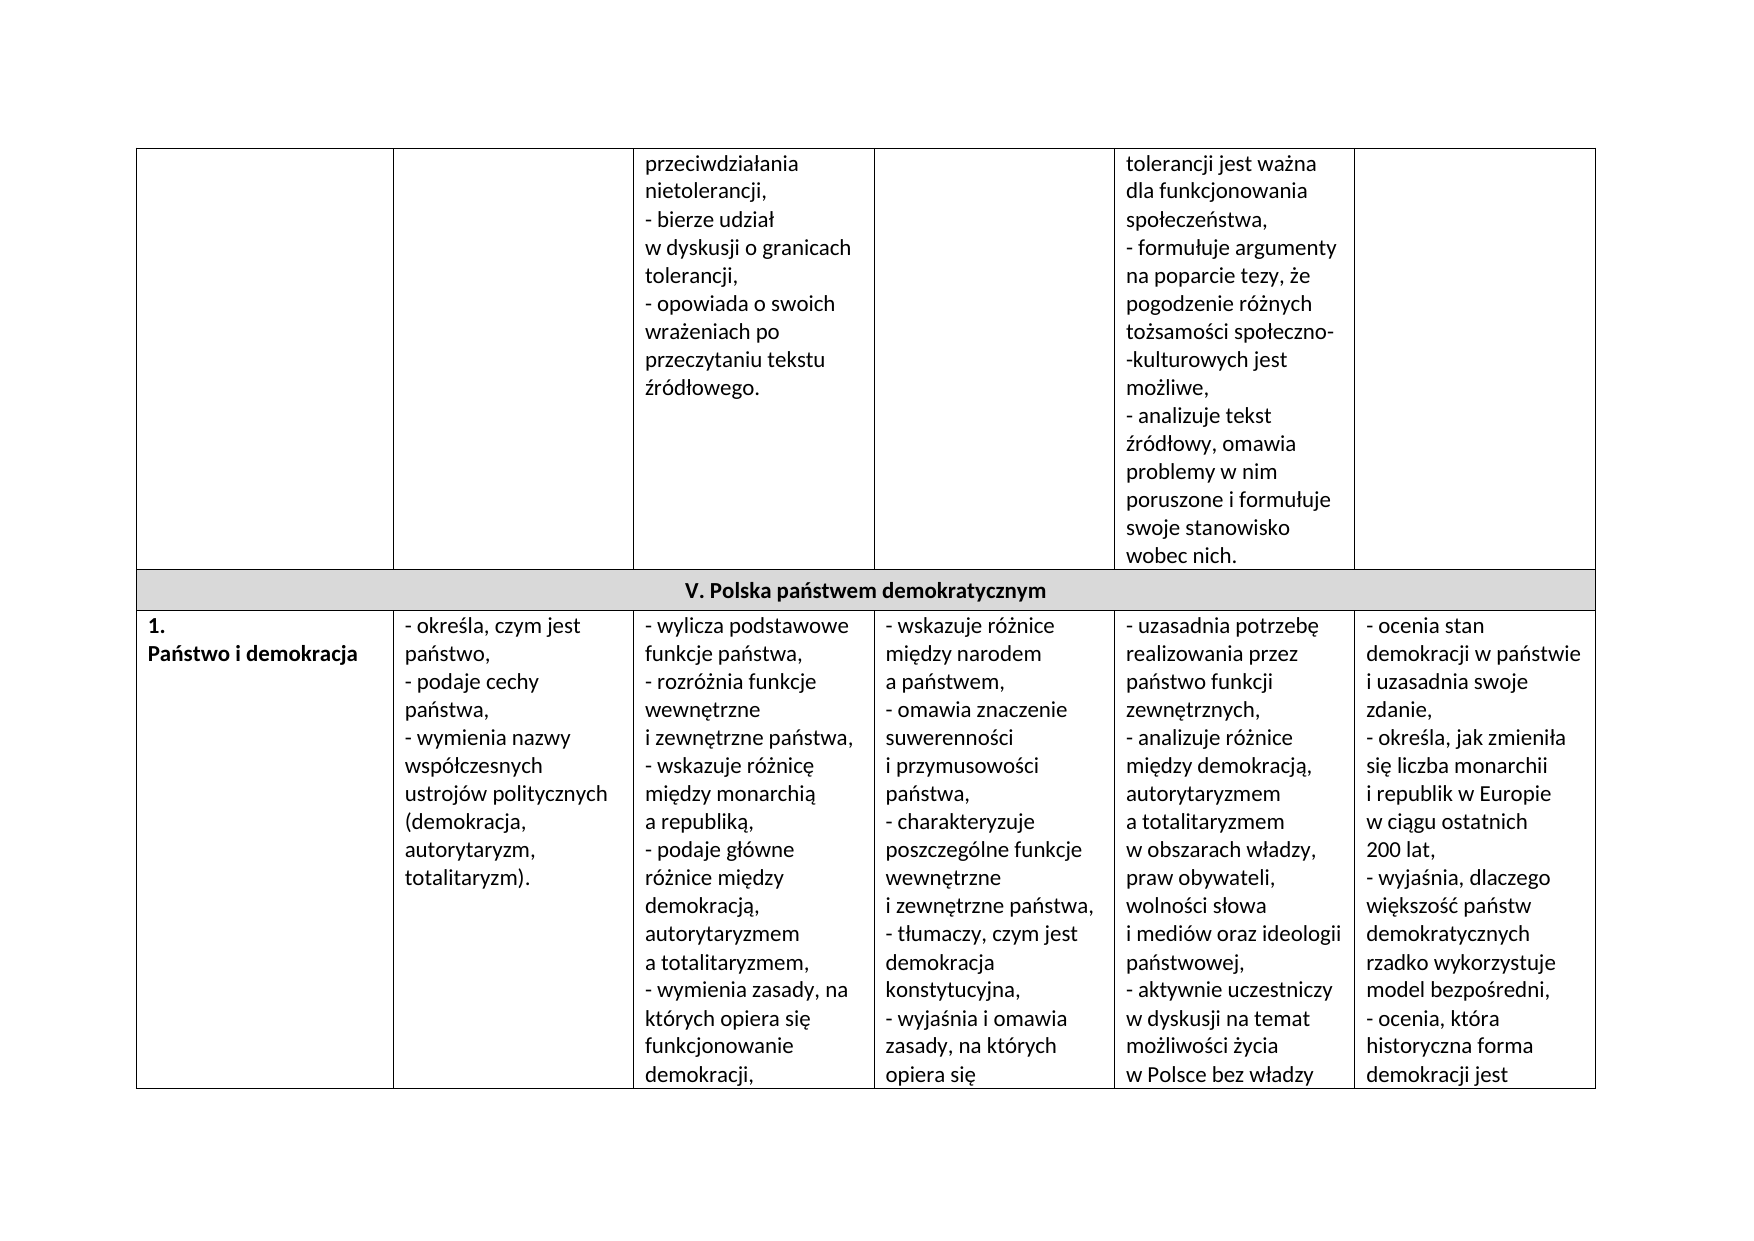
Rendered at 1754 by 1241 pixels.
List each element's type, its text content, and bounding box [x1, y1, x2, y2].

table_cell [875, 149, 1114, 569]
table_cell 1. Państwo i demokracja [137, 611, 393, 1088]
table_cell - wylicza podstawowe funkcje państwa, - rozróżnia funkcje wewnętrzne i zewnętrzne państwa, - wskazuje różnicę między monarchią a republiką, - podaje główne różnice między demokracją, autorytaryzmem a totalitaryzmem, - wymienia zasady, na których opiera się funkcjonowanie demokracji, [634, 611, 874, 1088]
table_cell [137, 149, 393, 569]
table_cell - określa, czym jest państwo, - podaje cechy państwa, - wymienia nazwy współczesnych ustrojów politycznych (demokracja, autorytaryzm, totalitaryzm). [394, 611, 633, 1088]
table_cell [394, 149, 633, 569]
table_cell [1355, 149, 1595, 569]
table_cell - ocenia stan demokracji w państwie i uzasadnia swoje zdanie, - określa, jak zmieniła się liczba monarchii i republik w Europie w ciągu ostatnich 200 lat, - wyjaśnia, dlaczego większość państw demokratycznych rzadko wykorzystuje model bezpośredni, - ocenia, która historyczna forma demokracji jest [1355, 611, 1595, 1088]
table_cell V. Polska państwem demokratycznym [137, 570, 1595, 610]
table_cell przeciwdziałania nietolerancji, - bierze udział w dyskusji o granicach tolerancji, - opowiada o swoich wrażeniach po przeczytaniu tekstu źródłowego. [634, 149, 874, 569]
table_cell - wskazuje różnice między narodem a państwem, - omawia znaczenie suwerenności i przymusowości państwa, - charakteryzuje poszczególne funkcje wewnętrzne i zewnętrzne państwa, - tłumaczy, czym jest demokracja konstytucyjna, - wyjaśnia i omawia zasady, na których opiera się [875, 611, 1114, 1088]
table_cell tolerancji jest ważna dla funkcjonowania społeczeństwa, - formułuje argumenty na poparcie tezy, że pogodzenie różnych tożsamości społeczno- -kulturowych jest możliwe, - analizuje tekst źródłowy, omawia problemy w nim poruszone i formułuje swoje stanowisko wobec nich. [1115, 149, 1354, 569]
table_cell - uzasadnia potrzebę realizowania przez państwo funkcji zewnętrznych, - analizuje różnice między demokracją, autorytaryzmem a totalitaryzmem w obszarach władzy, praw obywateli, wolności słowa i mediów oraz ideologii państwowej, - aktywnie uczestniczy w dyskusji na temat możliwości życia w Polsce bez władzy [1115, 611, 1354, 1088]
